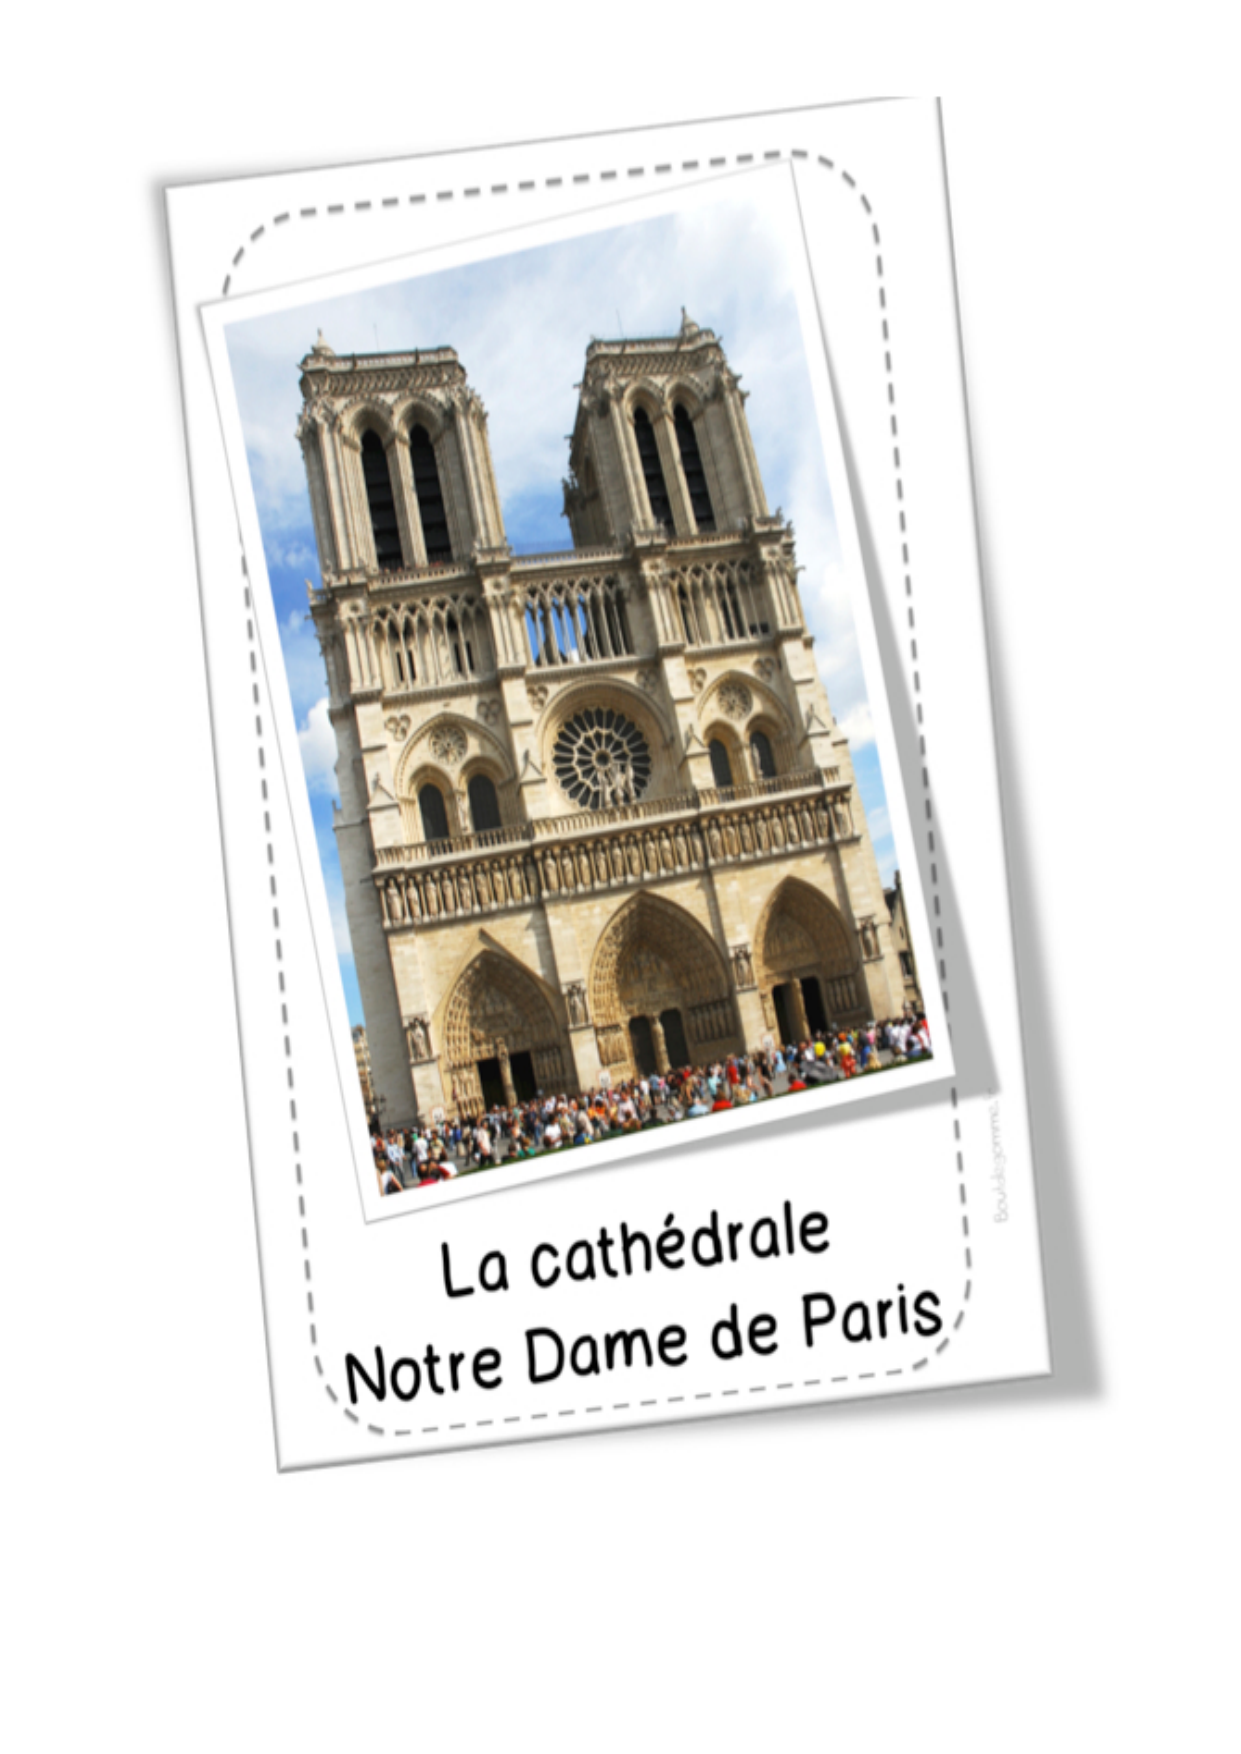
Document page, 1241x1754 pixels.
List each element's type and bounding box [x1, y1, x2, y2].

picture [125, 93, 1130, 1513]
